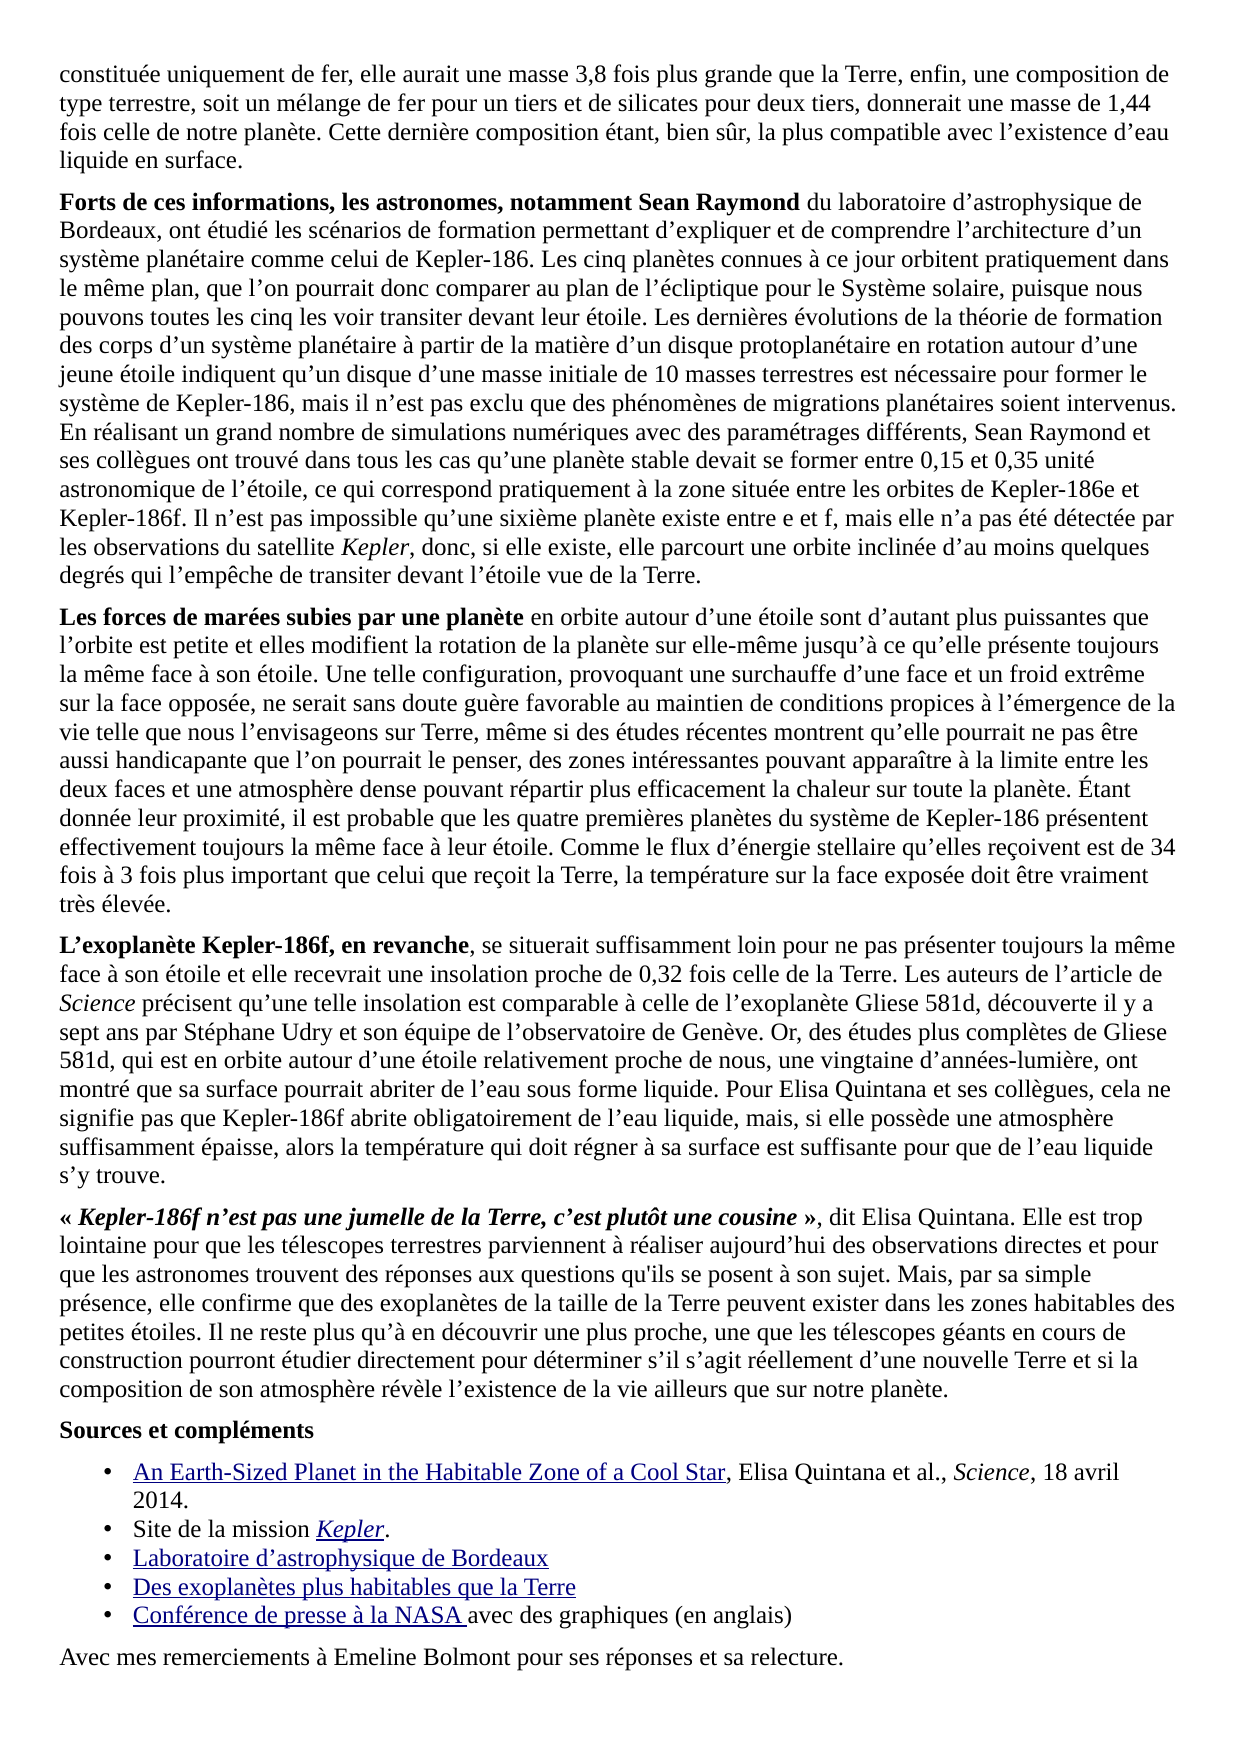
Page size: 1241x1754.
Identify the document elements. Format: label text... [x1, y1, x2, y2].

list An Earth-Sized Planet in the Habitable Zone of a Cool Star, Elisa Quintana et al., Science, 18 avril 2014. [103, 1457, 1181, 1514]
text Forts de ces informations, les astronomes, notamment Sean Raymond du laboratoire d’astrophysique de Bordeaux, ont étudié les scénarios de formation permettant d’expliquer et de comprendre l’architecture d’un système planétaire comme celui de Kepler-186. Les cinq planètes connues à ce jour orbitent pratiquement dans le même plan, que l’on pourrait donc comparer au plan de l’écliptique pour le Système solaire, puisque nous pouvons toutes les cinq les voir transiter devant leur étoile. Les dernières évolutions de la théorie de formation des corps d’un système planétaire à partir de la matière d’un disque protoplanétaire en rotation autour d’une jeune étoile indiquent qu’un disque d’une masse initiale de 10 masses terrestres est nécessaire pour former le système de Kepler-186, mais il n’est pas exclu que des phénomènes de migrations planétaires soient intervenus. En réalisant un grand nombre de simulations numériques avec des paramétrages différents, Sean Raymond et ses collègues ont trouvé dans tous les cas qu’une planète stable devait se former entre 0,15 et 0,35 unité astronomique de l’étoile, ce qui correspond pratiquement à la zone située entre les orbites de Kepler-186e et Kepler-186f. Il n’est pas impossible qu’une sixième planète existe entre e et f, mais elle n’a pas été détectée par les observations du satellite Kepler, donc, si elle existe, elle parcourt une orbite inclinée d’au moins quelques degrés qui l’empêche de transiter devant l’étoile vue de la Terre. [59, 187, 1181, 589]
list Des exoplanètes plus habitables que la Terre [103, 1572, 1181, 1600]
text Sources et compléments [59, 1415, 1181, 1444]
list Laboratoire d’astrophysique de Bordeaux [103, 1543, 1181, 1572]
list Site de la mission Kepler. [103, 1514, 1181, 1543]
list Conférence de presse à la NASA avec des graphiques (en anglais) [103, 1600, 1181, 1629]
text constituée uniquement de fer, elle aurait une masse 3,8 fois plus grande que la Terre, enfin, une composition de type terrestre, soit un mélange de fer pour un tiers et de silicates pour deux tiers, donnerait une masse de 1,44 fois celle de notre planète. Cette dernière composition étant, bien sûr, la plus compatible avec l’existence d’eau liquide en surface. [59, 59, 1181, 174]
text Avec mes remerciements à Emeline Bolmont pour ses réponses et sa relecture. [59, 1642, 1181, 1670]
text Les forces de marées subies par une planète en orbite autour d’une étoile sont d’autant plus puissantes que l’orbite est petite et elles modifient la rotation de la planète sur elle-même jusqu’à ce qu’elle présente toujours la même face à son étoile. Une telle configuration, provoquant une surchauffe d’une face et un froid extrême sur la face opposée, ne serait sans doute guère favorable au maintien de conditions propices à l’émergence de la vie telle que nous l’envisageons sur Terre, même si des études récentes montrent qu’elle pourrait ne pas être aussi handicapante que l’on pourrait le penser, des zones intéressantes pouvant apparaître à la limite entre les deux faces et une atmosphère dense pouvant répartir plus efficacement la chaleur sur toute la planète. Étant donnée leur proximité, il est probable que les quatre premières planètes du système de Kepler-186 présentent effectivement toujours la même face à leur étoile. Comme le flux d’énergie stellaire qu’elles reçoivent est de 34 fois à 3 fois plus important que celui que reçoit la Terre, la température sur la face exposée doit être vraiment très élevée. [59, 602, 1181, 918]
text L’exoplanète Kepler-186f, en revanche, se situerait suffisamment loin pour ne pas présenter toujours la même face à son étoile et elle recevrait une insolation proche de 0,32 fois celle de la Terre. Les auteurs de l’article de Science précisent qu’une telle insolation est comparable à celle de l’exoplanète Gliese 581d, découverte il y a sept ans par Stéphane Udry et son équipe de l’observatoire de Genève. Or, des études plus complètes de Gliese 581d, qui est en orbite autour d’une étoile relativement proche de nous, une vingtaine d’années-lumière, ont montré que sa surface pourrait abriter de l’eau sous forme liquide. Pour Elisa Quintana et ses collègues, cela ne signifie pas que Kepler-186f abrite obligatoirement de l’eau liquide, mais, si elle possède une atmosphère suffisamment épaisse, alors la température qui doit régner à sa surface est suffisante pour que de l’eau liquide s’y trouve. [59, 930, 1181, 1189]
text « Kepler-186f n’est pas une jumelle de la Terre, c’est plutôt une cousine », dit Elisa Quintana. Elle est trop lointaine pour que les télescopes terrestres parviennent à réaliser aujourd’hui des observations directes et pour que les astronomes trouvent des réponses aux questions qu'ils se posent à son sujet. Mais, par sa simple présence, elle confirme que des exoplanètes de la taille de la Terre peuvent exister dans les zones habitables des petites étoiles. Il ne reste plus qu’à en découvrir une plus proche, une que les télescopes géants en cours de construction pourront étudier directement pour déterminer s’il s’agit réellement d’une nouvelle Terre et si la composition de son atmosphère révèle l’existence de la vie ailleurs que sur notre planète. [59, 1202, 1181, 1403]
